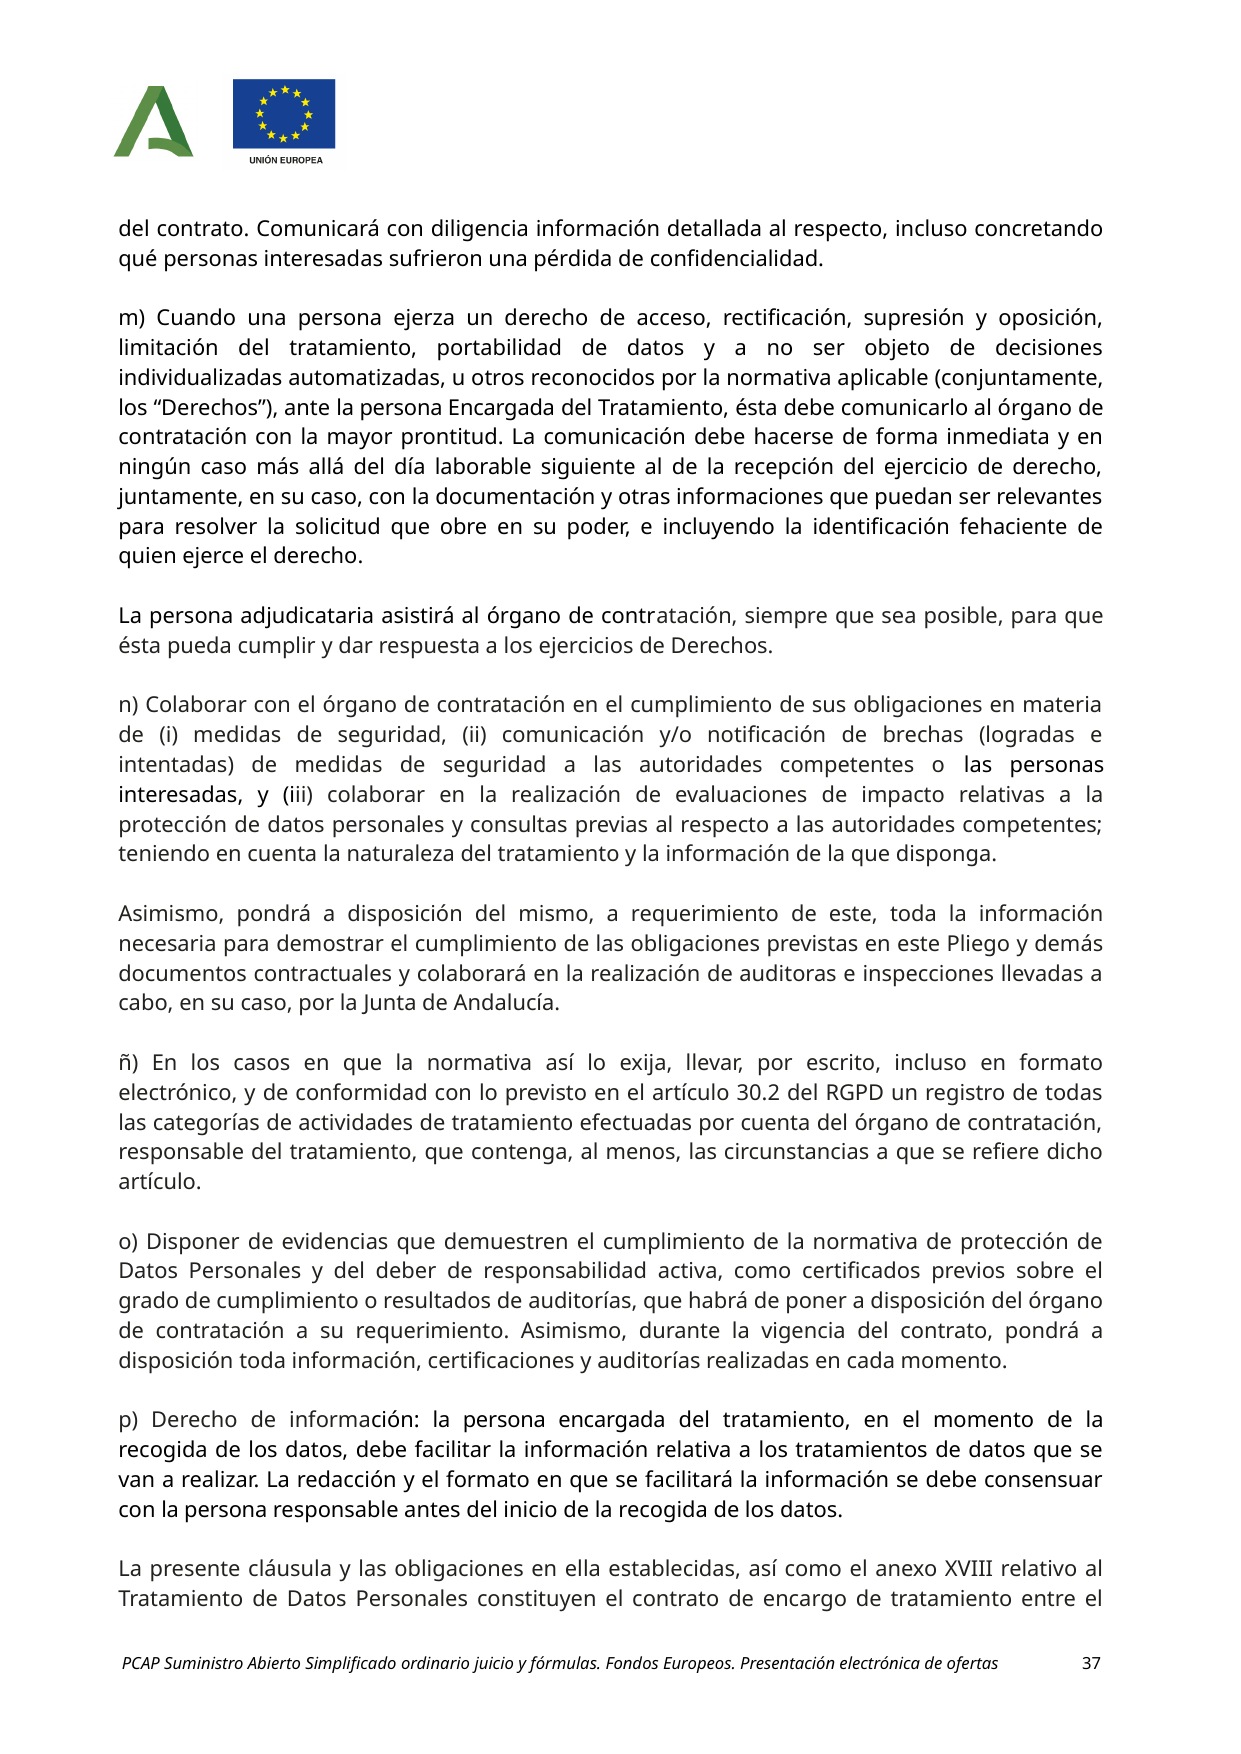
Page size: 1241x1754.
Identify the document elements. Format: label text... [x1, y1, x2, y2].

text m) Cuando una persona ejerza un derecho de acceso, rectificación, supresión y oposición, limitación del tratamiento, portabilidad de datos y a no ser objeto de decisiones individualizadas automatizadas, u otros reconocidos por la normativa aplicable (conjuntamente, los “Derechos”), ante la persona Encargada del Tratamiento, ésta debe comunicarlo al órgano de contratación con la mayor prontitud. La comunicación debe hacerse de forma inmediata y en ningún caso más allá del día laborable siguiente al de la recepción del ejercicio de derecho, juntamente, en su caso, con la documentación y otras informaciones que puedan ser relevantes para resolver la solicitud que obre en su poder, e incluyendo la identificación fehaciente de quien ejerce el derecho. [118, 302, 1104, 570]
text o) Disponer de evidencias que demuestren el cumplimiento de la normativa de protección de Datos Personales y del deber de responsabilidad activa, como certificados previos sobre el grado de cumplimiento o resultados de auditorías, que habrá de poner a disposición del órgano de contratación a su requerimiento. Asimismo, durante la vigencia del contrato, pondrá a disposición toda información, certificaciones y auditorías realizadas en cada momento. [118, 1226, 1104, 1374]
picture [109, 81, 198, 161]
text n) Colaborar con el órgano de contratación en el cumplimiento de sus obligaciones en materia de (i) medidas de seguridad, (ii) comunicación y/o notificación de brechas (logradas e intentadas) de medidas de seguridad a las autoridades competentes o las personas interesadas, y (iii) colaborar en la realización de evaluaciones de impacto relativas a la protección de datos personales y consultas previas al respecto a las autoridades competentes; teniendo en cuenta la naturaleza del tratamiento y la información de la que disponga. [118, 689, 1104, 868]
text p) Derecho de información: la persona encargada del tratamiento, en el momento de la recogida de los datos, debe facilitar la información relativa a los tratamientos de datos que se van a realizar. La redacción y el formato en que se facilitará la información se debe consensuar con la persona responsable antes del inicio de la recogida de los datos. [118, 1404, 1104, 1523]
text La persona adjudicataria asistirá al órgano de contratación, siempre que sea posible, para que ésta pueda cumplir y dar respuesta a los ejercicios de Derechos. [118, 600, 1104, 659]
text del contrato. Comunicará con diligencia información detallada al respecto, incluso concretando qué personas interesadas sufrieron una pérdida de confidencialidad. [118, 213, 1104, 272]
text Asimismo, pondrá a disposición del mismo, a requerimiento de este, toda la información necesaria para demostrar el cumplimiento de las obligaciones previstas en este Pliego y demás documentos contractuales y colaborará en la realización de auditoras e inspecciones llevadas a cabo, en su caso, por la Junta de Andalucía. [118, 898, 1104, 1017]
text ñ) En los casos en que la normativa así lo exija, llevar, por escrito, incluso en formato electrónico, y de conformidad con lo previsto en el artículo 30.2 del RGPD un registro de todas las categorías de actividades de tratamiento efectuadas por cuenta del órgano de contratación, responsable del tratamiento, que contenga, al menos, las circunstancias a que se refiere dicho artículo. [118, 1047, 1104, 1196]
picture [221, 73, 347, 171]
text La presente cláusula y las obligaciones en ella establecidas, así como el anexo XVIII relativo al Tratamiento de Datos Personales constituyen el contrato de encargo de tratamiento entre el [118, 1553, 1104, 1613]
